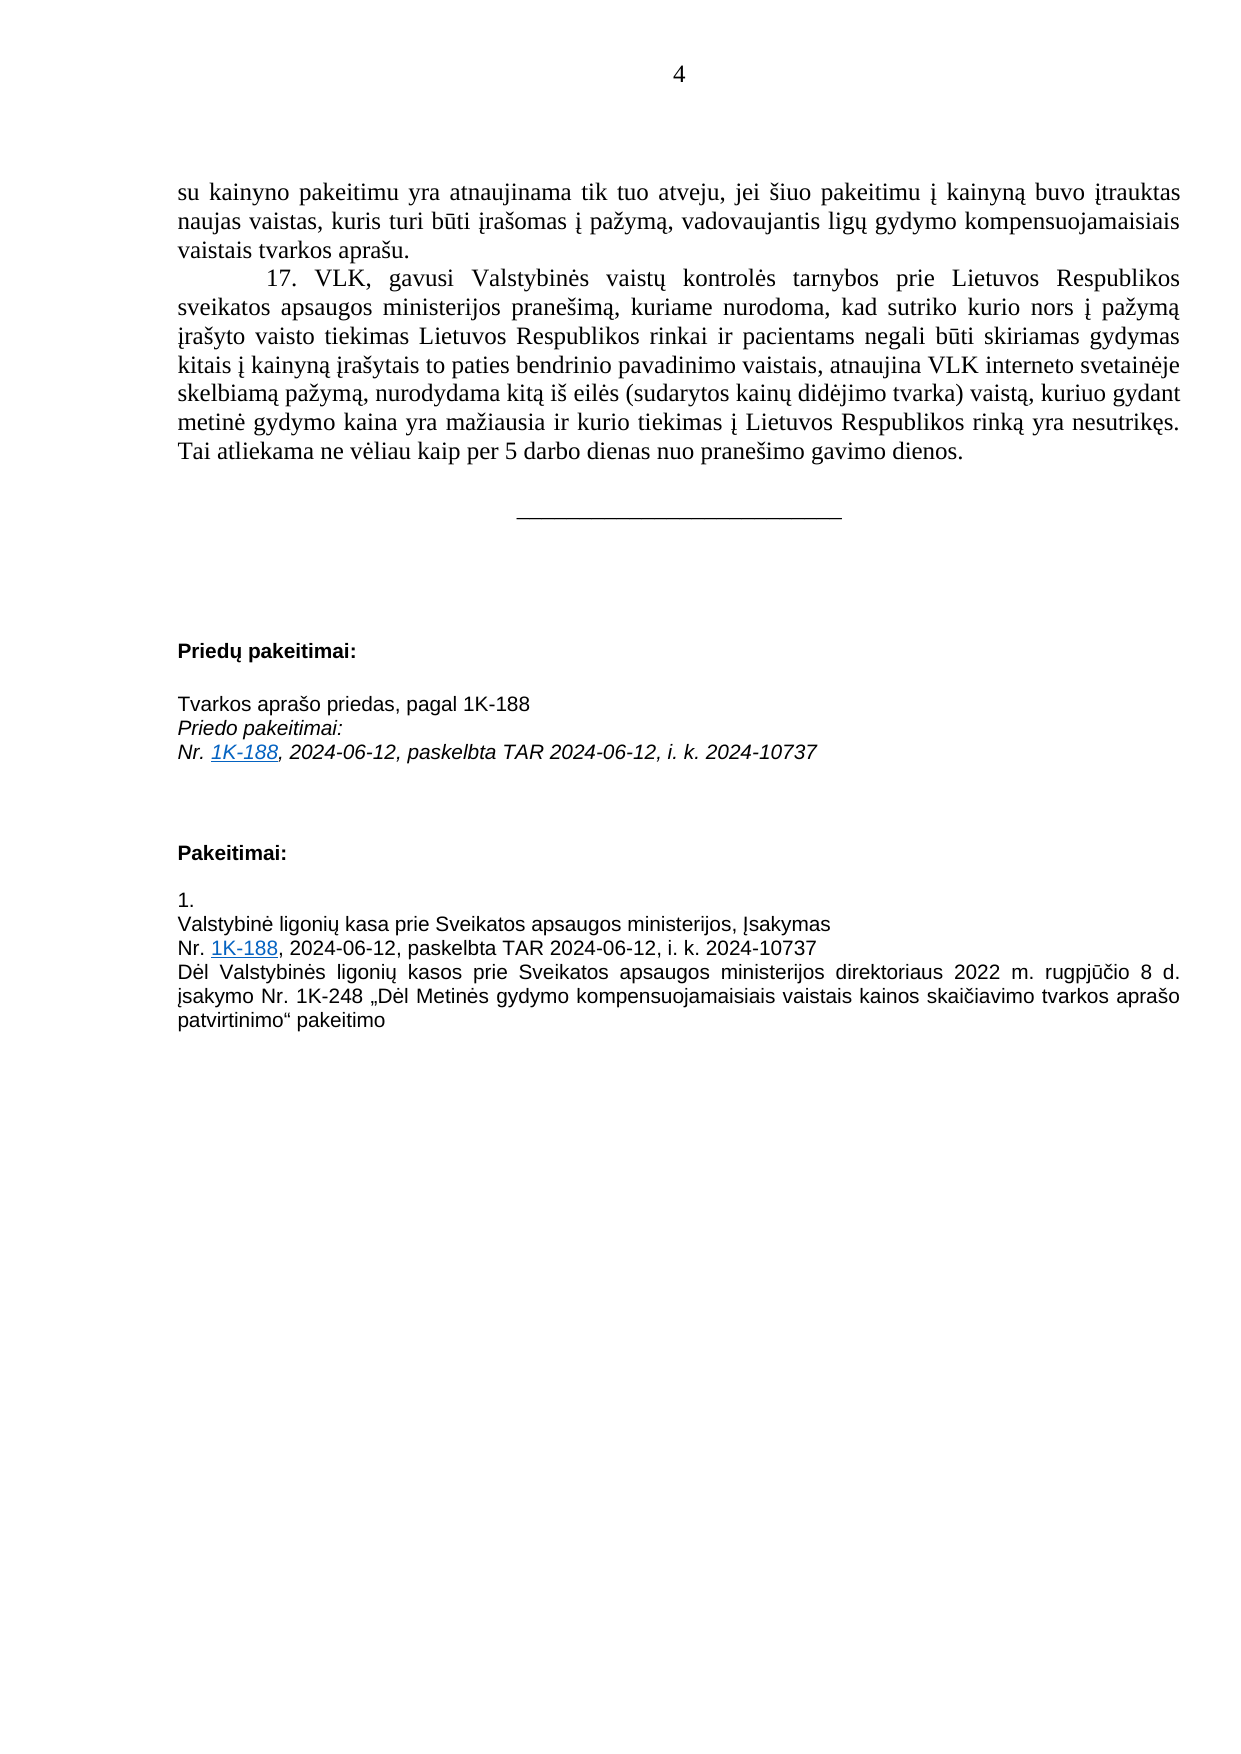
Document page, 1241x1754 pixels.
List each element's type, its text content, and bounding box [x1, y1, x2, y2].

text Valstybinė ligonių kasa prie Sveikatos apsaugos ministerijos, Įsakymas [177, 912, 1181, 936]
text Pakeitimai: [177, 840, 1181, 864]
text 1. [177, 888, 1181, 912]
text Nr. 1K-188, 2024-06-12, paskelbta TAR 2024-06-12, i. k. 2024-10737 [177, 936, 1181, 960]
text su kainyno pakeitimu yra atnaujinama tik tuo atveju, jei šiuo pakeitimu į kainyną buvo įtrauktas naujas vaistas, kuris turi būti įrašomas į pažymą, vadovaujantis ligų gydymo kompensuojamaisiais vaistais tvarkos aprašu. [177, 177, 1181, 263]
text Priedo pakeitimai: [177, 716, 1181, 740]
text Nr. 1K-188, 2024-06-12, paskelbta TAR 2024-06-12, i. k. 2024-10737 [177, 740, 1181, 764]
text 17. VLK, gavusi Valstybinės vaistų kontrolės tarnybos prie Lietuvos Respublikos sveikatos apsaugos ministerijos pranešimą, kuriame nurodoma, kad sutriko kurio nors į pažymą įrašyto vaisto tiekimas Lietuvos Respublikos rinkai ir pacientams negali būti skiriamas gydymas kitais į kainyną įrašytais to paties bendrinio pavadinimo vaistais, atnaujina VLK interneto svetainėje skelbiamą pažymą, nurodydama kitą iš eilės (sudarytos kainų didėjimo tvarka) vaistą, kuriuo gydant metinė gydymo kaina yra mažiausia ir kurio tiekimas į Lietuvos Respublikos rinką yra nesutrikęs. Tai atliekama ne vėliau kaip per 5 darbo dienas nuo pranešimo gavimo dienos. [177, 263, 1181, 465]
text Tvarkos aprašo priedas, pagal 1K-188 [177, 692, 1181, 716]
text Priedų pakeitimai: [177, 639, 1181, 663]
text Dėl Valstybinės ligonių kasos prie Sveikatos apsaugos ministerijos direktoriaus 2022 m. rugpjūčio 8 d. įsakymo Nr. 1K-248 „Dėl Metinės gydymo kompensuojamaisiais vaistais kainos skaičiavimo tvarkos aprašo patvirtinimo“ pakeitimo [177, 960, 1181, 1032]
text __________________________ [177, 493, 1181, 522]
